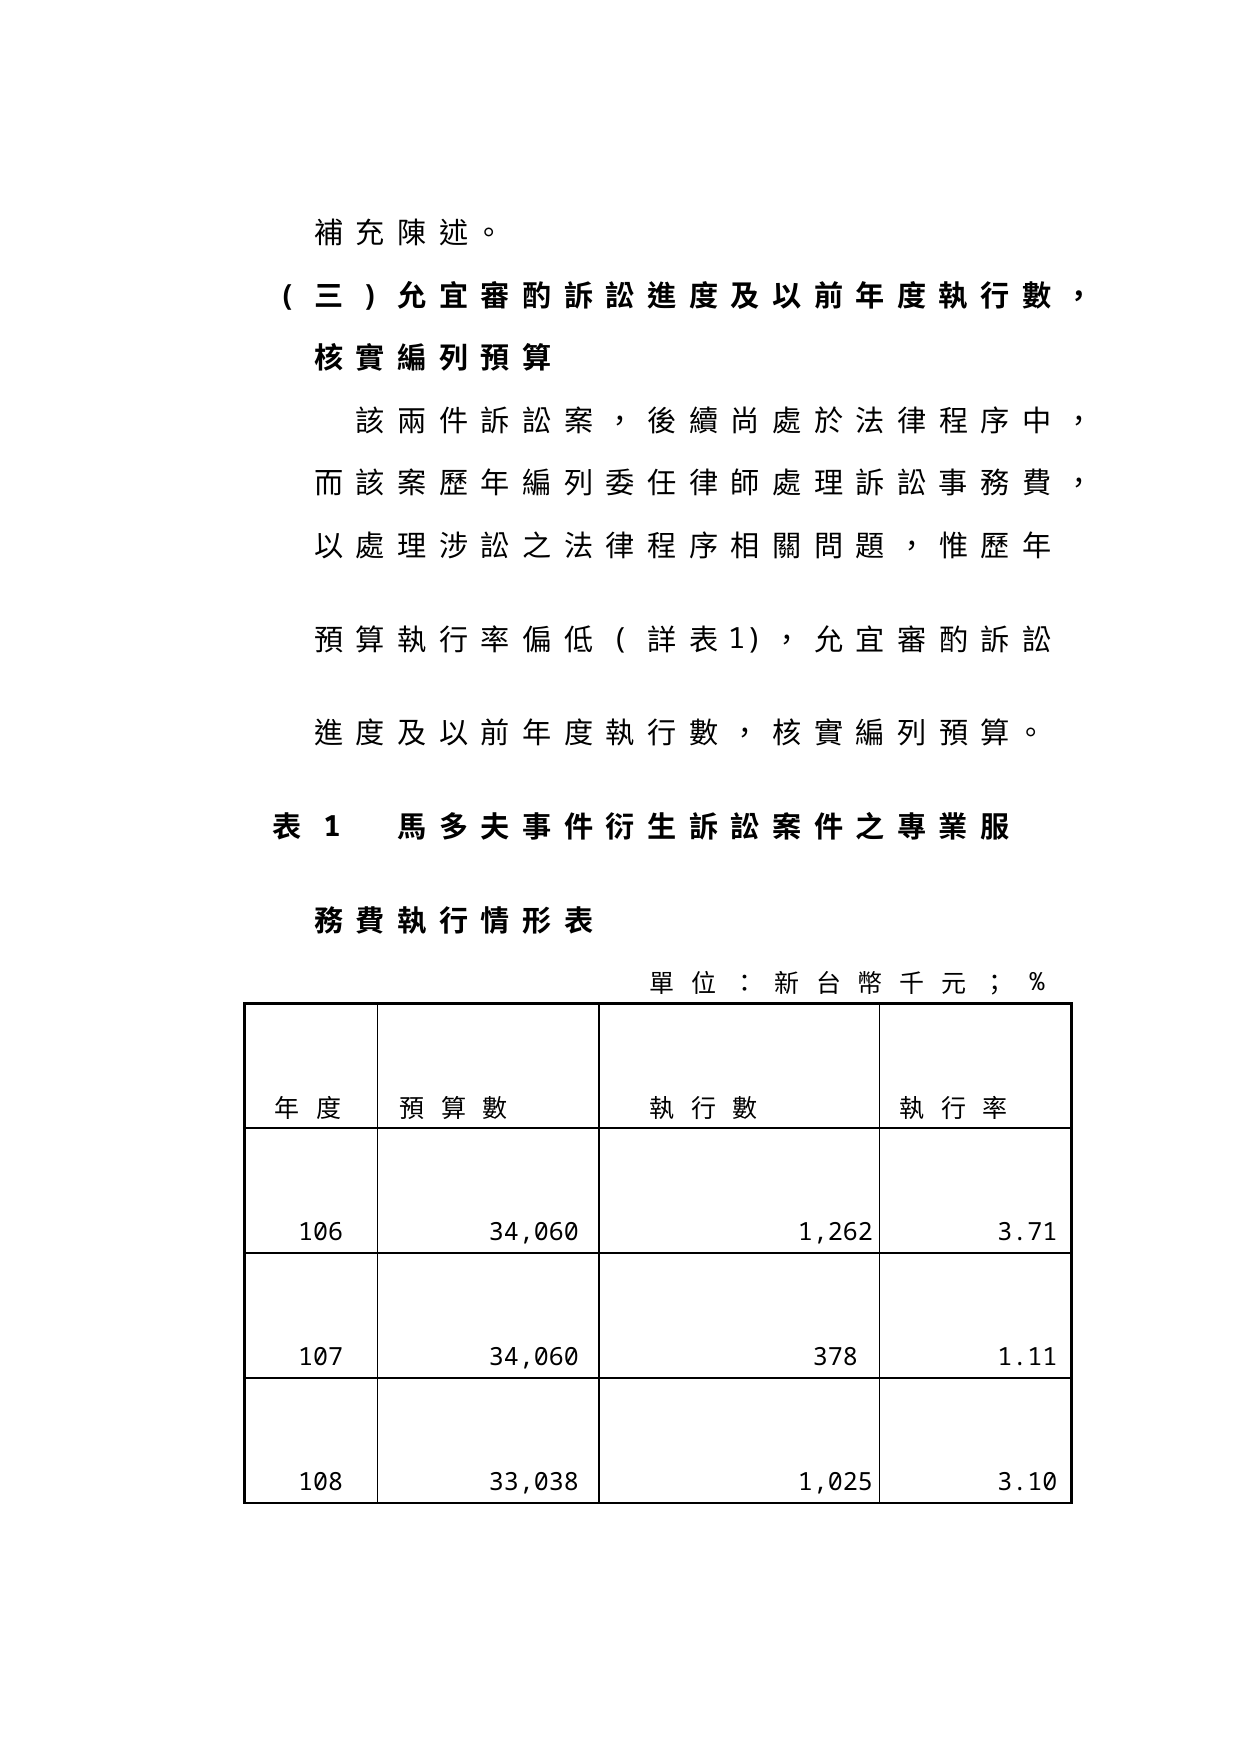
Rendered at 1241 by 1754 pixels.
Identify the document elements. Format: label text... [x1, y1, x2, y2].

table_cell 1,025 [600, 1379, 879, 1502]
table_cell 107 [246, 1254, 377, 1377]
table_cell 1,262 [600, 1129, 879, 1252]
table_cell 33,038 [378, 1379, 598, 1502]
text 表1 馬多夫事件衍生訴訟案件之專業服務費執行情形表 [242, 752, 1056, 939]
table_cell 106 [246, 1129, 377, 1252]
table_header 預算數 [378, 1005, 598, 1127]
table_cell 1.11 [880, 1254, 1070, 1377]
text 2.Fairfield Sentry基金清算人對勞保局提起之訴訟案：本案法官自100年起裁示本案所有程序暫停，亦即不接受任何答辯書狀。後因英屬維京群島法院駁回該案，由於紐約法院可能參酌其判決而亦駁回Fairfield案，原告於108年8月提交修正訴狀，109年2月美國律師表示勞保局應屬金融市場參與者而受避風港條款保護，勞保局由律師協助提供相關資料加強論述，另與台灣其他數個被告共同聘請台灣法律專家撰寫主張未合法送達之意見。對於破產法院駁回對不知情被告普通法及契約法之請求，第二巡迴法院已於108年8月同意合併審理，律師正準備與其他被上訴人提出共同抗辯書狀以及針對勞保局情況之補充陳述。 [271, 189, 1058, 252]
table_header 執行數 [600, 1005, 879, 1127]
text 單位：新台幣千元；% [183, 939, 1058, 1002]
text 該兩件訴訟案，後續尚處於法律程序中，而該案歷年編列委任律師處理訴訟事務費，以處理涉訟之法律程序相關問題，惟歷年預算執行率偏低(詳表1)，允宜審酌訴訟進度及以前年度執行數，核實編列預算。 [271, 377, 1058, 752]
table_header 執行率 [880, 1005, 1070, 1127]
table_cell 3.71 [880, 1129, 1070, 1252]
table_cell 3.10 [880, 1379, 1070, 1502]
table_header 年度 [246, 1005, 377, 1127]
text (三)允宜審酌訴訟進度及以前年度執行數，核實編列預算 [242, 252, 1058, 377]
table_cell 108 [246, 1379, 377, 1502]
table_cell 34,060 [378, 1129, 598, 1252]
table_cell 34,060 [378, 1254, 598, 1377]
table_cell 378 [600, 1254, 879, 1377]
